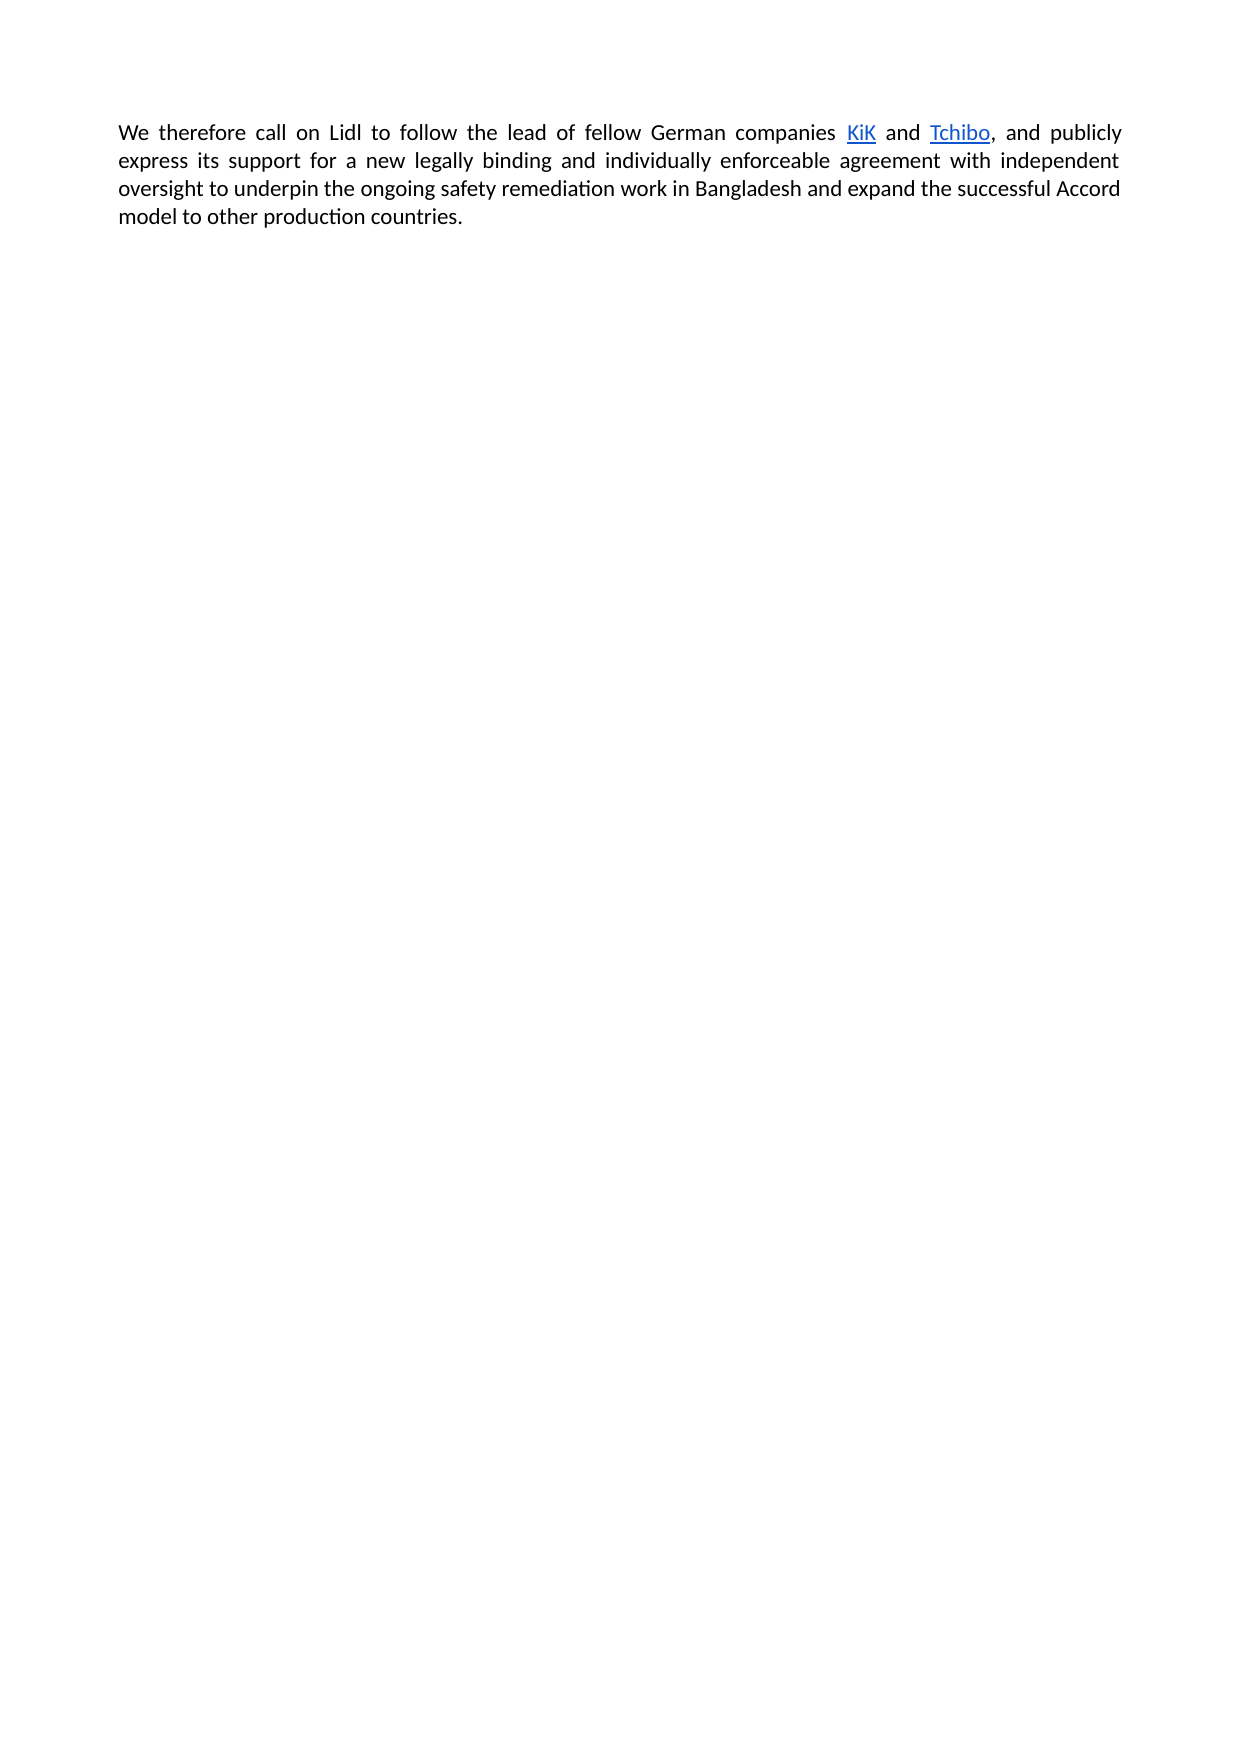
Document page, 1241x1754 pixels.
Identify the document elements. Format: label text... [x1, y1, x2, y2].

text We therefore call on Lidl to follow the lead of fellow German companies KiK and Tchibo, and publicly express its support for a new legally binding and individually enforceable agreement with independent oversight to underpin the ongoing safety remediation work in Bangladesh and expand the successful Accord model to other production countries. [118, 118, 1122, 230]
